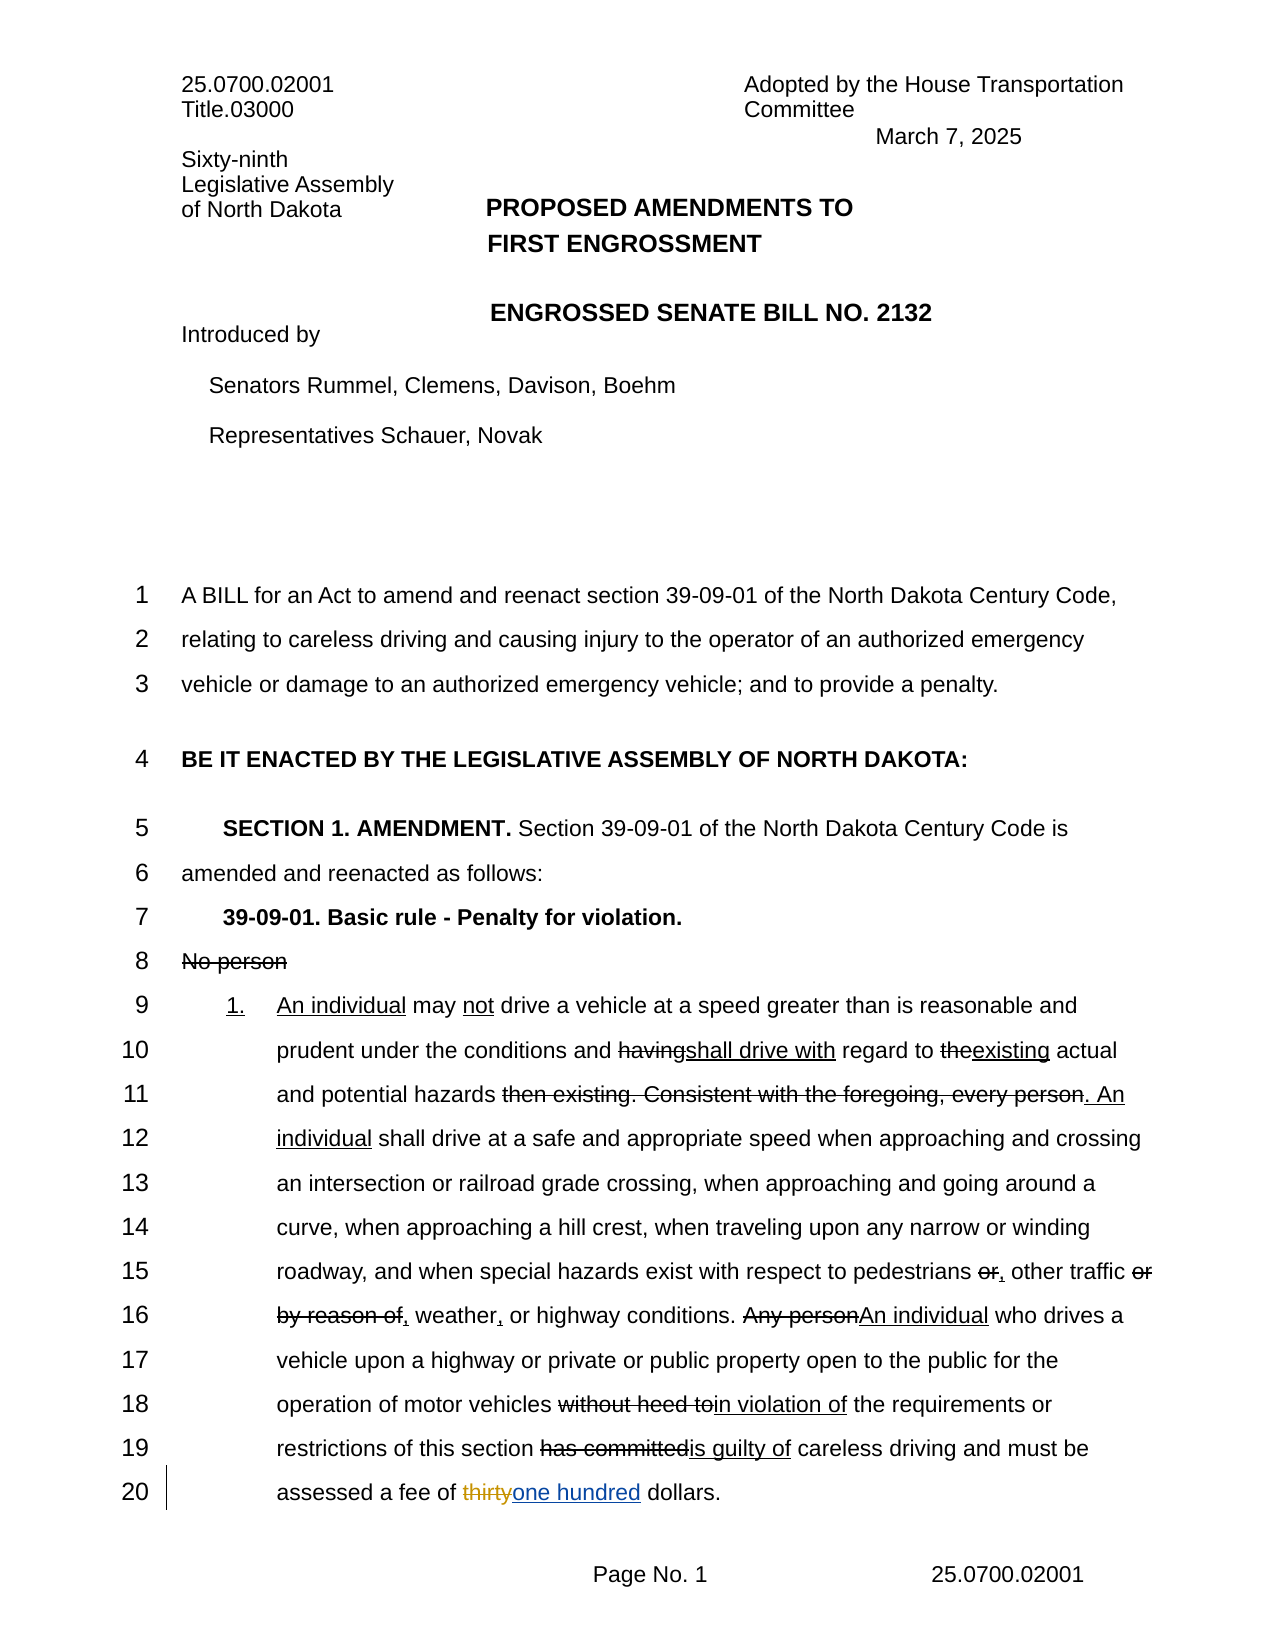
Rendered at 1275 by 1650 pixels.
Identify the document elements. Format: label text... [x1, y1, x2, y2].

text Senators Rummel, Clemens, Davison, Boehm [208, 375, 1154, 398]
text Representatives Schauer, Novak [208, 425, 1154, 448]
title PROPOSED AMENDMENTS TO [486, 192, 872, 221]
title ENGROSSED Senate BILL NO. 2132 [490, 297, 932, 326]
title FIRST ENGROSSMENT [487, 231, 762, 258]
text Legislative Assembly [181, 173, 1154, 198]
table_cell Sixty-ninth [181, 123, 744, 173]
subtitle 39‑09‑01. Basic rule ‑ Penalty for violation. [181, 890, 1154, 934]
title A BILL for an Act to amend and reenact section 39‑09‑01 of the North Dakota Century Code, relating to careless driving and causing injury to the operator of an authorized emergency vehicle or damage to an authorized emergency vehicle; and to provide a penalty. [181, 568, 1154, 701]
text No person [181, 934, 1154, 978]
table_cell March 7, 2025 [744, 123, 1153, 173]
text of North Dakota [181, 198, 1154, 223]
text SECTION 1. AMENDMENT. Section 39‑09‑01 of the North Dakota Century Code is amended and reenacted as follows: [181, 801, 1154, 890]
table_header 25.0700.02001 Title.03000 [181, 73, 744, 123]
table_header Adopted by the House Transportation Committee [744, 73, 1153, 123]
text 1. An individual may not drive a vehicle at a speed greater than is reasonable and prudent under the conditions and havingshall drive with regard to theexisting actual and potential hazards then existing. Consistent with the foregoing, every person. An individual shall drive at a safe and appropriate speed when approaching and crossing an intersection or railroad grade crossing, when approaching and going around a curve, when approaching a hill crest, when traveling upon any narrow or winding roadway, and when special hazards exist with respect to pedestrians or, other traffic or by reason of, weather, or highway conditions. Any personAn individual who drives a vehicle upon a highway or private or public property open to the public for the operation of motor vehicles without heed toin violation of the requirements or restrictions of this section has committedis guilty of careless driving and must be assessed a fee of one hundred dollars. [181, 978, 1154, 1510]
text BE IT ENACTED BY THE LEGISLATIVE ASSEMBLY OF NORTH DAKOTA: [181, 732, 1154, 776]
text Introduced by [181, 323, 1154, 348]
